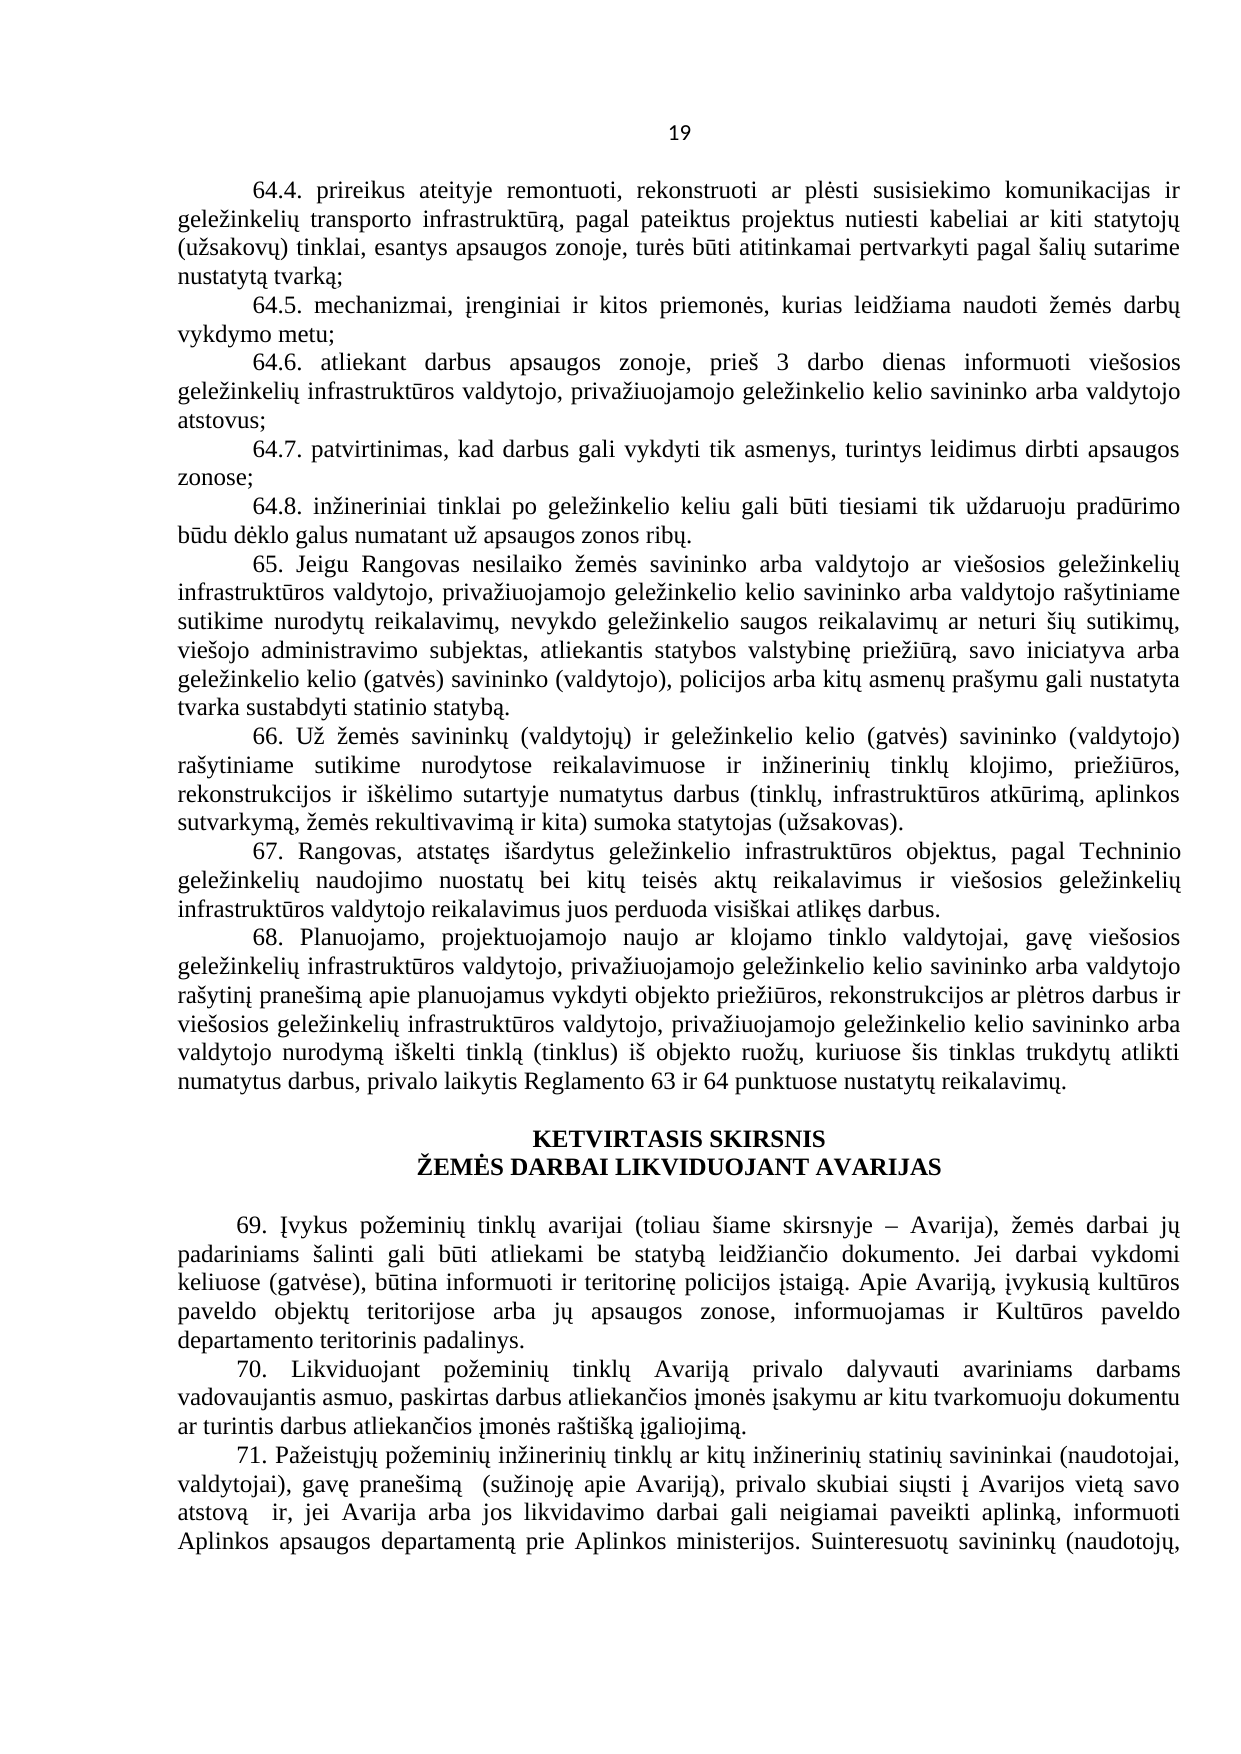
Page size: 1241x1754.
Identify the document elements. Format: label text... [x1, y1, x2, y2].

text 64.8. inžineriniai tinklai po geležinkelio keliu gali būti tiesiami tik uždaruoju pradūrimo būdu dėklo galus numatant už apsaugos zonos ribų. [177, 491, 1181, 549]
text 67. Rangovas, atstatęs išardytus geležinkelio infrastruktūros objektus, pagal Techninio geležinkelių naudojimo nuostatų bei kitų teisės aktų reikalavimus ir viešosios geležinkelių infrastruktūros valdytojo reikalavimus juos perduoda visiškai atlikęs darbus. [177, 836, 1181, 922]
text 65. Jeigu Rangovas nesilaiko žemės savininko arba valdytojo ar viešosios geležinkelių infrastruktūros valdytojo, privažiuojamojo geležinkelio kelio savininko arba valdytojo rašytiniame sutikime nurodytų reikalavimų, nevykdo geležinkelio saugos reikalavimų ar neturi šių sutikimų, viešojo administravimo subjektas, atliekantis statybos valstybinę priežiūrą, savo iniciatyva arba geležinkelio kelio (gatvės) savininko (valdytojo), policijos arba kitų asmenų prašymu gali nustatyta tvarka sustabdyti statinio statybą. [177, 549, 1181, 721]
text 70. Likviduojant požeminių tinklų Avariją privalo dalyvauti avariniams darbams vadovaujantis asmuo, paskirtas darbus atliekančios įmonės įsakymu ar kitu tvarkomuoju dokumentu ar turintis darbus atliekančios įmonės raštišką įgaliojimą. [177, 1354, 1181, 1440]
text 64.6. atliekant darbus apsaugos zonoje, prieš 3 darbo dienas informuoti viešosios geležinkelių infrastruktūros valdytojo, privažiuojamojo geležinkelio kelio savininko arba valdytojo atstovus; [177, 347, 1181, 434]
text 64.4. prireikus ateityje remontuoti, rekonstruoti ar plėsti susisiekimo komunikacijas ir geležinkelių transporto infrastruktūrą, pagal pateiktus projektus nutiesti kabeliai ar kiti statytojų (užsakovų) tinklai, esantys apsaugos zonoje, turės būti atitinkamai pertvarkyti pagal šalių sutarime nustatytą tvarką; [177, 175, 1181, 290]
text 66. Už žemės savininkų (valdytojų) ir geležinkelio kelio (gatvės) savininko (valdytojo) rašytiniame sutikime nurodytose reikalavimuose ir inžinerinių tinklų klojimo, priežiūros, rekonstrukcijos ir iškėlimo sutartyje numatytus darbus (tinklų, infrastruktūros atkūrimą, aplinkos sutvarkymą, žemės rekultivavimą ir kita) sumoka statytojas (užsakovas). [177, 721, 1181, 836]
text 68. Planuojamo, projektuojamojo naujo ar klojamo tinklo valdytojai, gavę viešosios geležinkelių infrastruktūros valdytojo, privažiuojamojo geležinkelio kelio savininko arba valdytojo rašytinį pranešimą apie planuojamus vykdyti objekto priežiūros, rekonstrukcijos ar plėtros darbus ir viešosios geležinkelių infrastruktūros valdytojo, privažiuojamojo geležinkelio kelio savininko arba valdytojo nurodymą iškelti tinklą (tinklus) iš objekto ruožų, kuriuose šis tinklas trukdytų atlikti numatytus darbus, privalo laikytis Reglamento 63 ir 64 punktuose nustatytų reikalavimų. [177, 922, 1181, 1095]
text 69. Įvykus požeminių tinklų avarijai (toliau šiame skirsnyje – Avarija), žemės darbai jų padariniams šalinti gali būti atliekami be statybą leidžiančio dokumento. Jei darbai vykdomi keliuose (gatvėse), būtina informuoti ir teritorinę policijos įstaigą. Apie Avariją, įvykusią kultūros paveldo objektų teritorijose arba jų apsaugos zonose, informuojamas ir Kultūros paveldo departamento teritorinis padalinys. [177, 1210, 1181, 1354]
text 64.7. patvirtinimas, kad darbus gali vykdyti tik asmenys, turintys leidimus dirbti apsaugos zonose; [177, 434, 1181, 491]
text žemės darbai likviduojant avarijas [177, 1152, 1181, 1181]
text 71. Pažeistųjų požeminių inžinerinių tinklų ar kitų inžinerinių statinių savininkai (naudotojai, valdytojai), gavę pranešimą (sužinoję apie Avariją), privalo skubiai siųsti į Avarijos vietą savo atstovą ir, jei Avarija arba jos likvidavimo darbai gali neigiamai paveikti aplinką, informuoti Aplinkos apsaugos departamentą prie Aplinkos ministerijos. Suinteresuotų savininkų (naudotojų, [177, 1440, 1181, 1555]
text KETVIRTASIS SKIRSNIS [177, 1124, 1181, 1152]
text 64.5. mechanizmai, įrenginiai ir kitos priemonės, kurias leidžiama naudoti žemės darbų vykdymo metu; [177, 290, 1181, 347]
